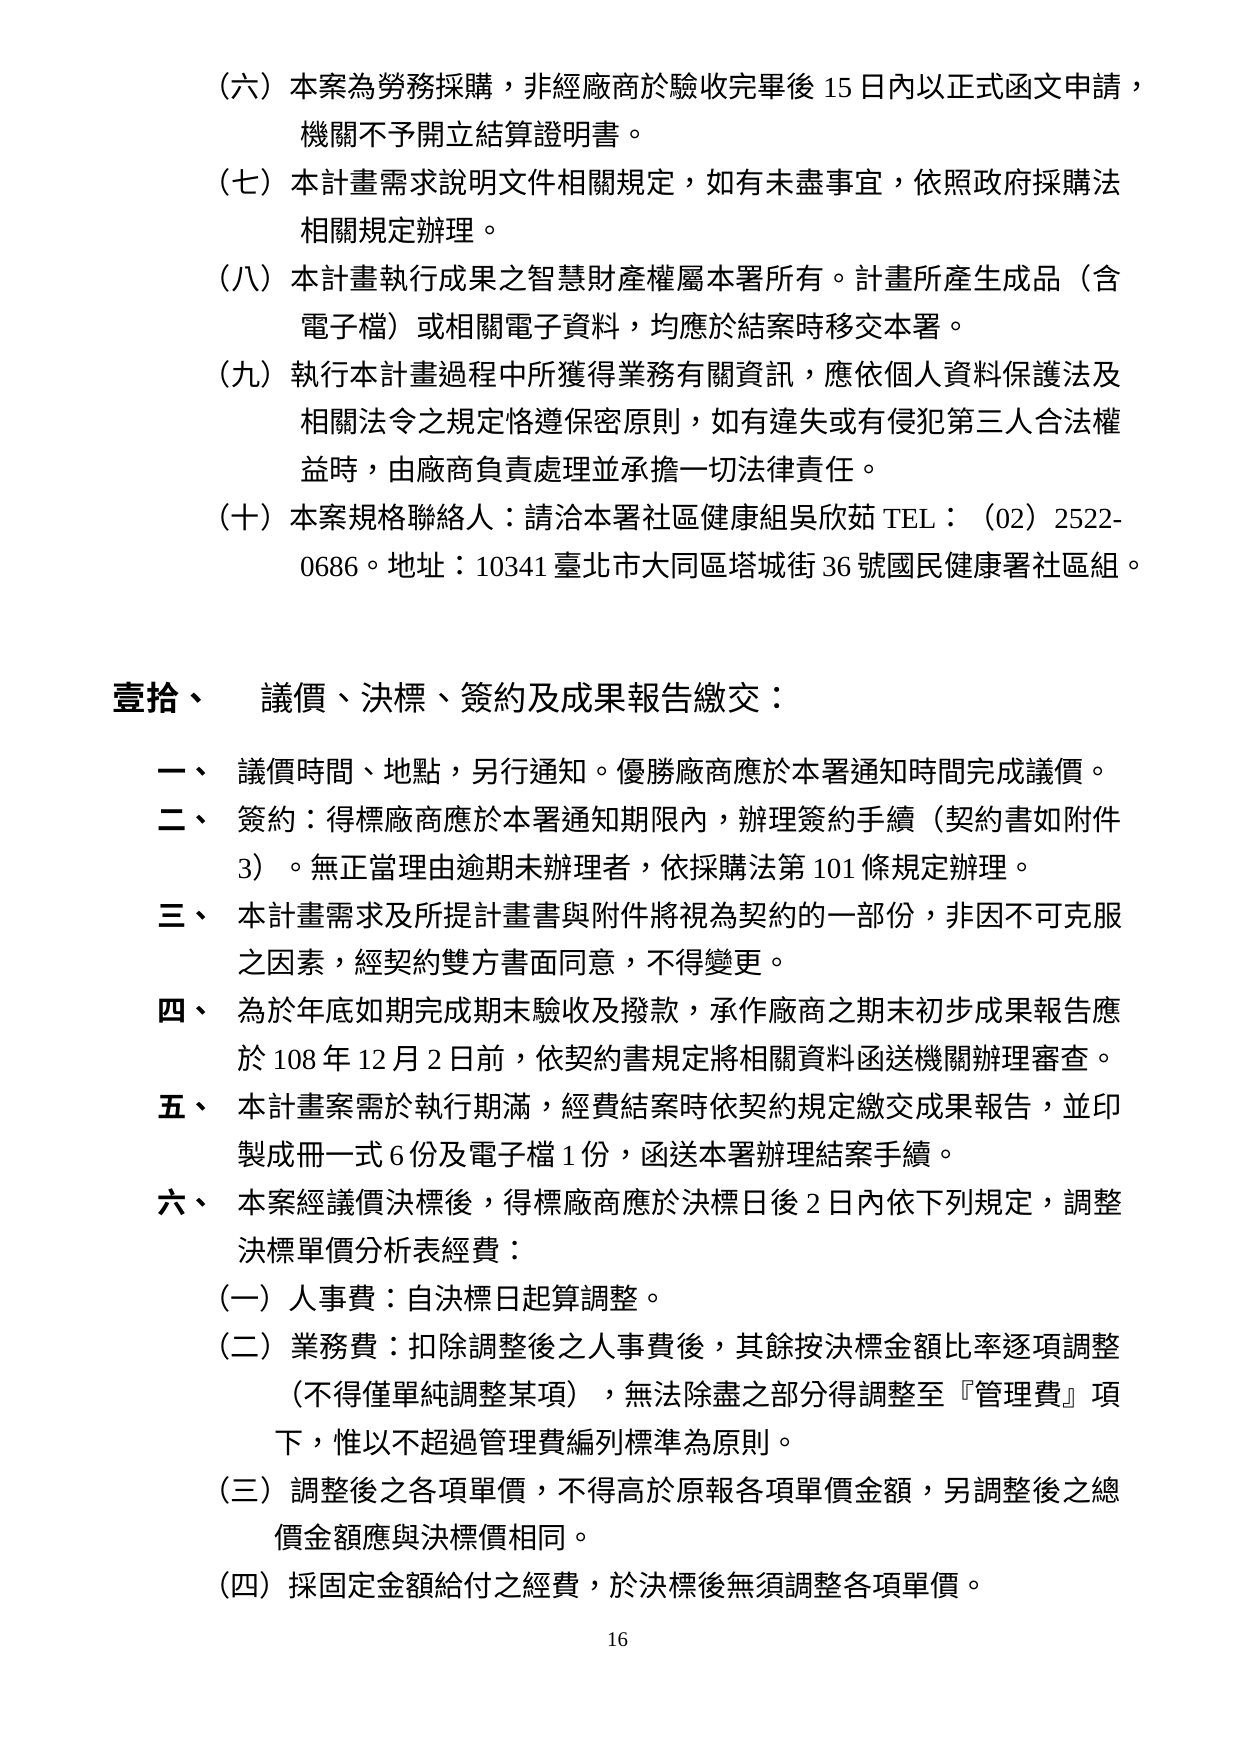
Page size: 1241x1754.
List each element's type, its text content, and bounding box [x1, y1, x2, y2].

text （十）本案規格聯絡人：請洽本署社區健康組吳欣茹TEL：（02）2522-0686。地址：10341臺北市大同區塔城街36號國民健康署社區組。 [201, 490, 1122, 586]
text （六）本案為勞務採購，非經廠商於驗收完畢後15日內以正式函文申請，機關不予開立結算證明書。 [201, 59, 1122, 155]
text （九）執行本計畫過程中所獲得業務有關資訊，應依個人資料保護法及相關法令之規定恪遵保密原則，如有違失或有侵犯第三人合法權益時，由廠商負責處理並承擔一切法律責任。 [201, 347, 1122, 490]
list 本計畫案需於執行期滿，經費結案時依契約規定繳交成果報告，並印製成冊一式6份及電子檔1份，函送本署辦理結案手續。 [157, 1079, 1122, 1175]
text （一）人事費：自決標日起算調整。 [201, 1271, 1122, 1319]
text （二）業務費：扣除調整後之人事費後，其餘按決標金額比率逐項調整 （不得僅單純調整某項），無法除盡之部分得調整至『管理費』項下，惟以不超過管理費編列標準為原則。 [201, 1319, 1122, 1463]
list 議價時間、地點，另行通知。優勝廠商應於本署通知時間完成議價。 [157, 744, 1122, 792]
list 為於年底如期完成期末驗收及撥款，承作廠商之期末初步成果報告應於108年12月2日前，依契約書規定將相關資料函送機關辦理審查。 [157, 983, 1122, 1079]
list 簽約：得標廠商應於本署通知期限內，辦理簽約手續（契約書如附件3）。無正當理由逾期未辦理者，依採購法第101條規定辦理。 [157, 792, 1122, 888]
text （八）本計畫執行成果之智慧財產權屬本署所有。計畫所產生成品（含電子檔）或相關電子資料，均應於結案時移交本署。 [201, 251, 1122, 347]
list 本案經議價決標後，得標廠商應於決標日後2日內依下列規定，調整決標單價分析表經費： [157, 1175, 1122, 1271]
list 本計畫需求及所提計畫書與附件將視為契約的一部份，非因不可克服之因素，經契約雙方書面同意，不得變更。 [157, 888, 1122, 983]
text （三）調整後之各項單價，不得高於原報各項單價金額，另調整後之總價金額應與決標價相同。 [201, 1463, 1122, 1558]
text （四）採固定金額給付之經費，於決標後無須調整各項單價。 [201, 1558, 1122, 1606]
list 議價、決標、簽約及成果報告繳交： [112, 672, 1122, 720]
text （七）本計畫需求說明文件相關規定，如有未盡事宜，依照政府採購法相關規定辦理。 [201, 155, 1122, 251]
